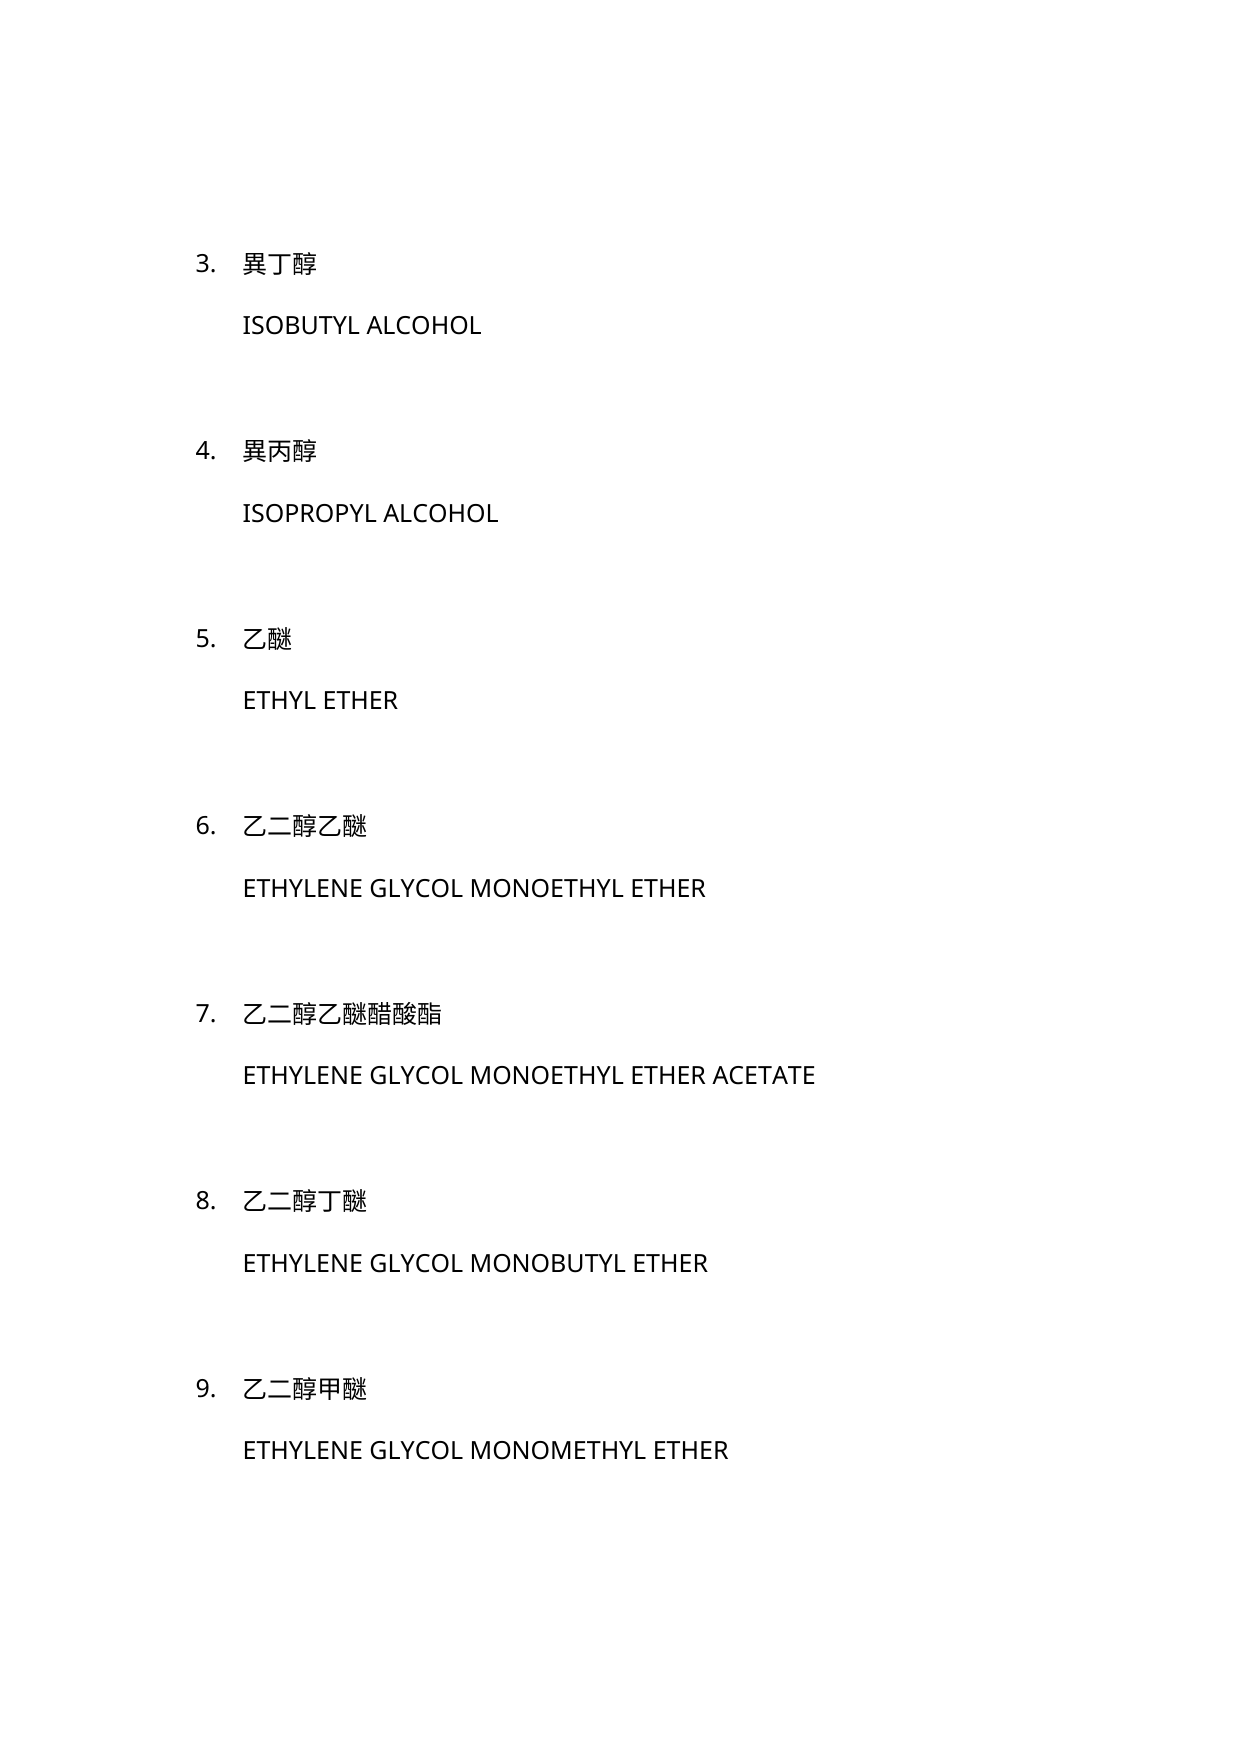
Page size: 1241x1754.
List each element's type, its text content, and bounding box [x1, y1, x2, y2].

table_cell 8. [188, 1104, 235, 1291]
table_cell 9. [188, 1291, 235, 1478]
table_cell 乙二醇乙醚醋酸酯 ETHYLENE GLYCOL MONOETHYL ETHER ACETATE [235, 916, 1152, 1103]
table_cell 6. [188, 729, 235, 916]
table_cell 5. [188, 541, 235, 728]
table_cell 異丁醇 ISOBUTYL ALCOHOL [235, 158, 1152, 353]
table_cell 乙醚 ETHYL ETHER [235, 541, 1152, 728]
table_cell 4. [188, 354, 235, 541]
table_cell 異丙醇 ISOPROPYL ALCOHOL [235, 354, 1152, 541]
table_cell 乙二醇乙醚 ETHYLENE GLYCOL MONOETHYL ETHER [235, 729, 1152, 916]
table_cell 3. [188, 158, 235, 353]
table_cell 7. [188, 916, 235, 1103]
table_cell 乙二醇甲醚 ETHYLENE GLYCOL MONOMETHYL ETHER [235, 1291, 1152, 1478]
table_cell 乙二醇丁醚 ETHYLENE GLYCOL MONOBUTYL ETHER [235, 1104, 1152, 1291]
